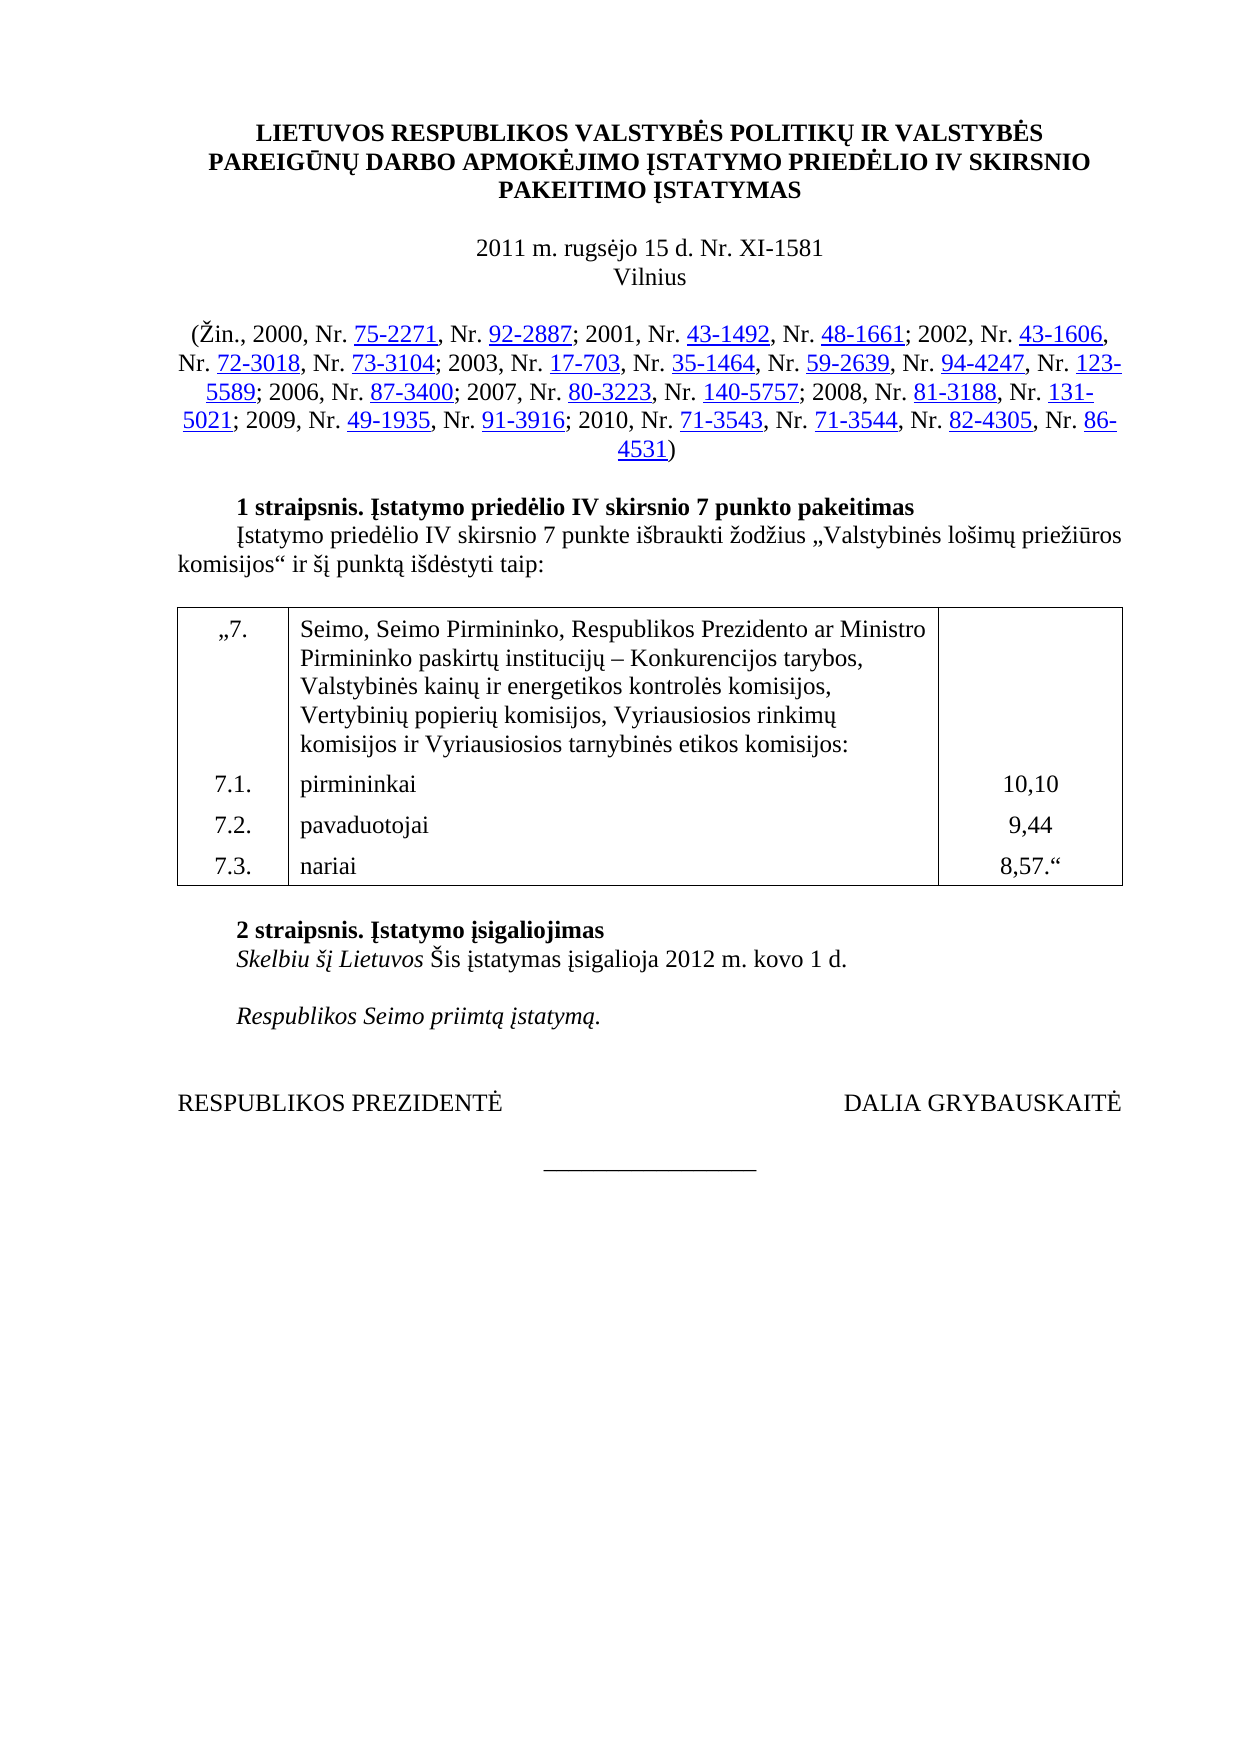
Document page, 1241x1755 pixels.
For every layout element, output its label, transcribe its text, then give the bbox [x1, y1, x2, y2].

text Vilnius [177, 262, 1122, 291]
table_cell 7.3. [178, 845, 288, 885]
text Skelbiu šį Lietuvos Šis įstatymas įsigalioja 2012 m. kovo 1 d. [177, 944, 1122, 973]
table_header Seimo, Seimo Pirmininko, Respublikos Prezidento ar Ministro Pirmininko paskirtų institucijų – Konkurencijos tarybos, Valstybinės kainų ir energetikos kontrolės komisijos, Vertybinių popierių komisijos, Vyriausiosios rinkimų komisijos ir Vyriausiosios tarnybinės etikos komisijos: [289, 608, 938, 763]
table_cell nariai [289, 845, 938, 885]
text LIETUVOS RESPUBLIKOS VALSTYBĖS POLITIKŲ IR VALSTYBĖS PAREIGŪNŲ DARBO APMOKĖJIMO ĮSTATYMO PRIEDĖLIO IV SKIRSNIO PAKEITIMO ĮSTATYMAS [177, 118, 1122, 204]
table_cell 7.2. [178, 804, 288, 845]
table_header [939, 608, 1122, 763]
table_cell 7.1. [178, 764, 288, 804]
table_cell pirmininkai [289, 764, 938, 804]
table_cell pavaduotojai [289, 804, 938, 845]
table_cell 8,57.“ [939, 845, 1122, 885]
text Įstatymo priedėlio IV skirsnio 7 punkte išbraukti žodžius „Valstybinės lošimų priežiūros komisijos“ ir šį punktą išdėstyti taip: [177, 521, 1122, 578]
table_cell 10,10 [939, 764, 1122, 804]
text Respublikos Seimo priimtą įstatymą. [177, 1001, 1122, 1030]
text RESPUBLIKOS PREZIDENTĖ DALIA GRYBAUSKAITĖ [177, 1088, 1122, 1116]
text 2 straipsnis. Įstatymo įsigaliojimas [177, 915, 1122, 944]
text 1 straipsnis. Įstatymo priedėlio IV skirsnio 7 punkto pakeitimas [177, 492, 1122, 521]
text 2011 m. rugsėjo 15 d. Nr. XI-1581 [177, 233, 1122, 262]
text _________________ [177, 1145, 1122, 1174]
table_header „7. [178, 608, 288, 763]
table_cell 9,44 [939, 804, 1122, 845]
text (Žin., 2000, Nr. 75-2271, Nr. 92-2887; 2001, Nr. 43-1492, Nr. 48-1661; 2002, Nr. 43-1606, Nr. 72-3018, Nr. 73-3104; 2003, Nr. 17-703, Nr. 35-1464, Nr. 59-2639, Nr. 94-4247, Nr. 123-5589; 2006, Nr. 87-3400; 2007, Nr. 80-3223, Nr. 140-5757; 2008, Nr. 81-3188, Nr. 131-5021; 2009, Nr. 49-1935, Nr. 91-3916; 2010, Nr. 71-3543, Nr. 71-3544, Nr. 82-4305, Nr. 86-4531) [177, 319, 1122, 463]
